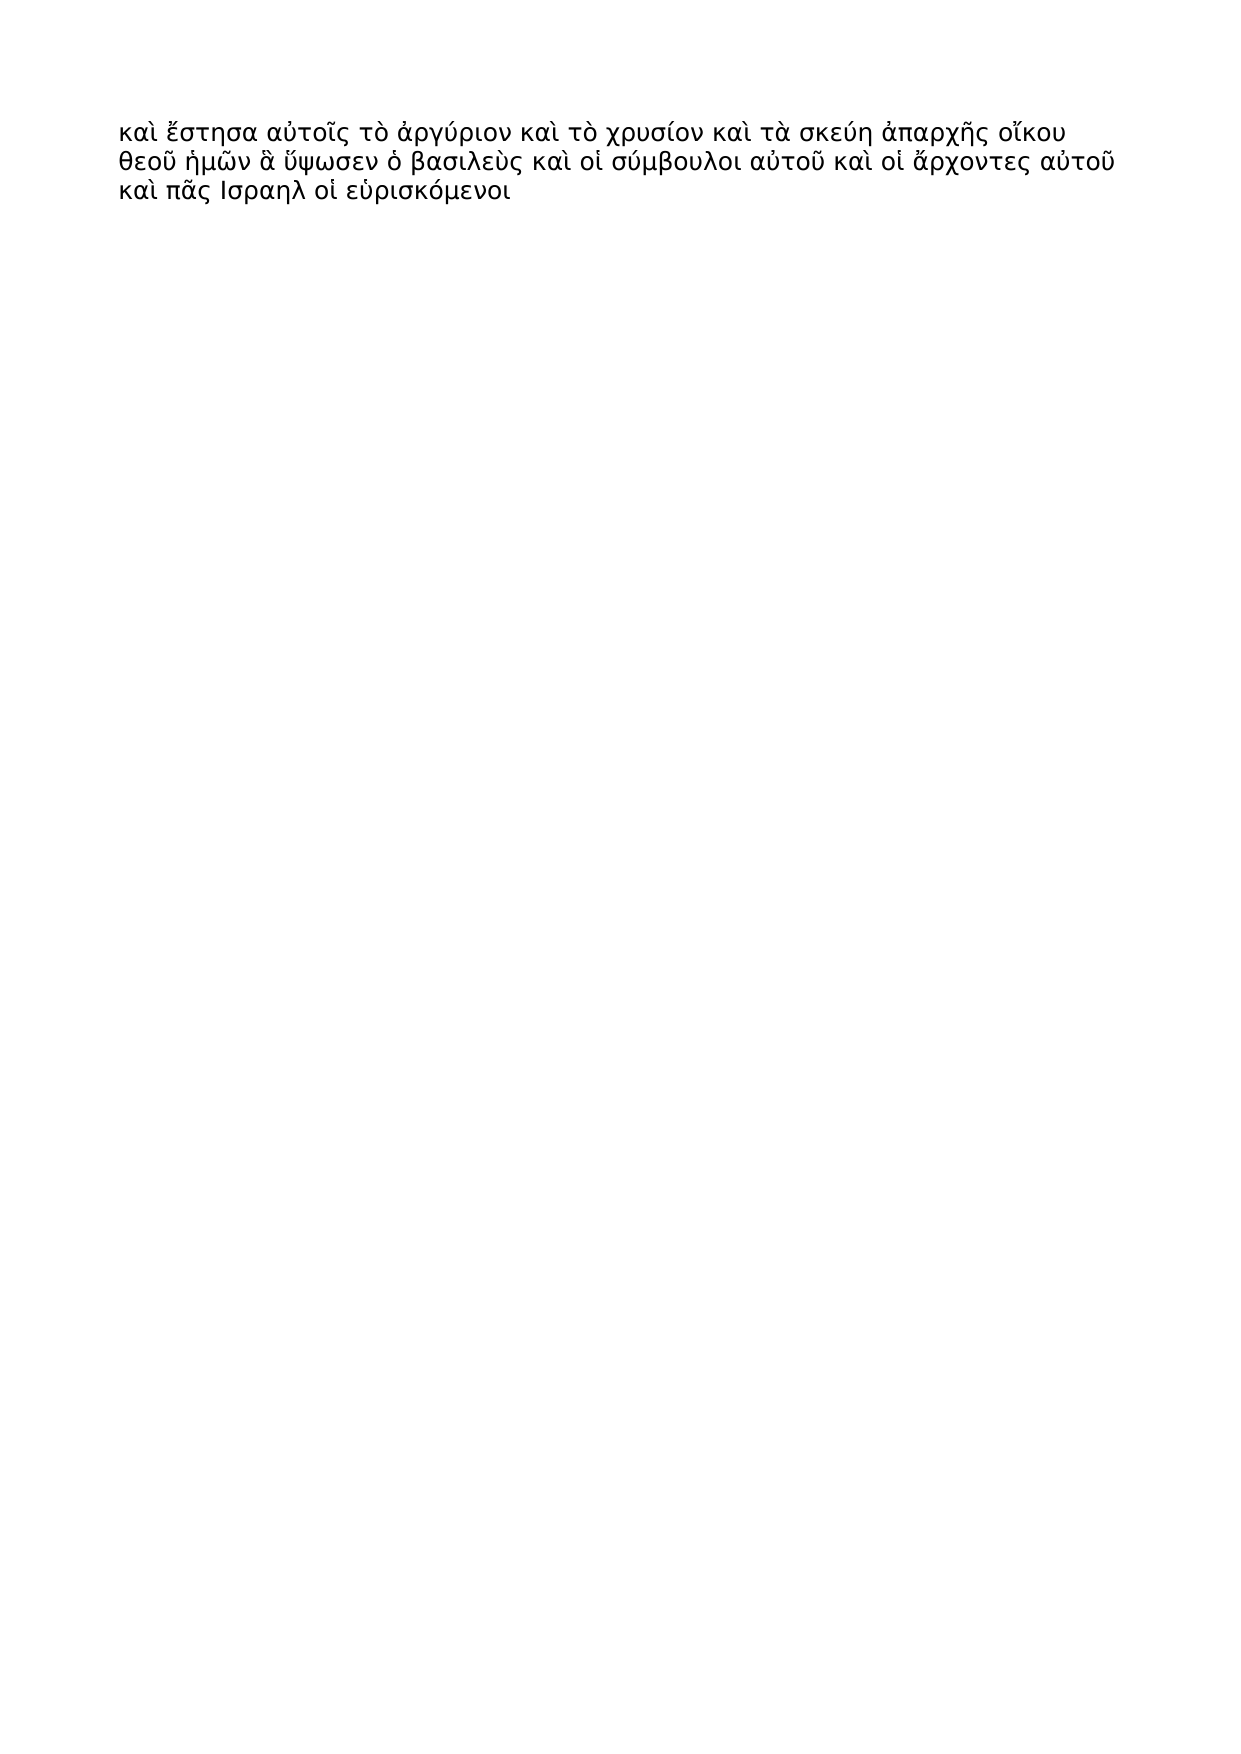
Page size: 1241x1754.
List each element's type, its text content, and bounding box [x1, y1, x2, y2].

text καὶ ἔστησα αὐτοῖς τὸ ἀργύριον καὶ τὸ χρυσίον καὶ τὰ σκεύη ἀπαρχῆς οἴκου θεοῦ ἡμῶν ἃ ὕψωσεν ὁ βασιλεὺς καὶ οἱ σύμβουλοι αὐτοῦ καὶ οἱ ἄρχοντες αὐτοῦ καὶ πᾶς Ισραηλ οἱ εὑρισκόμενοι [118, 118, 1122, 206]
